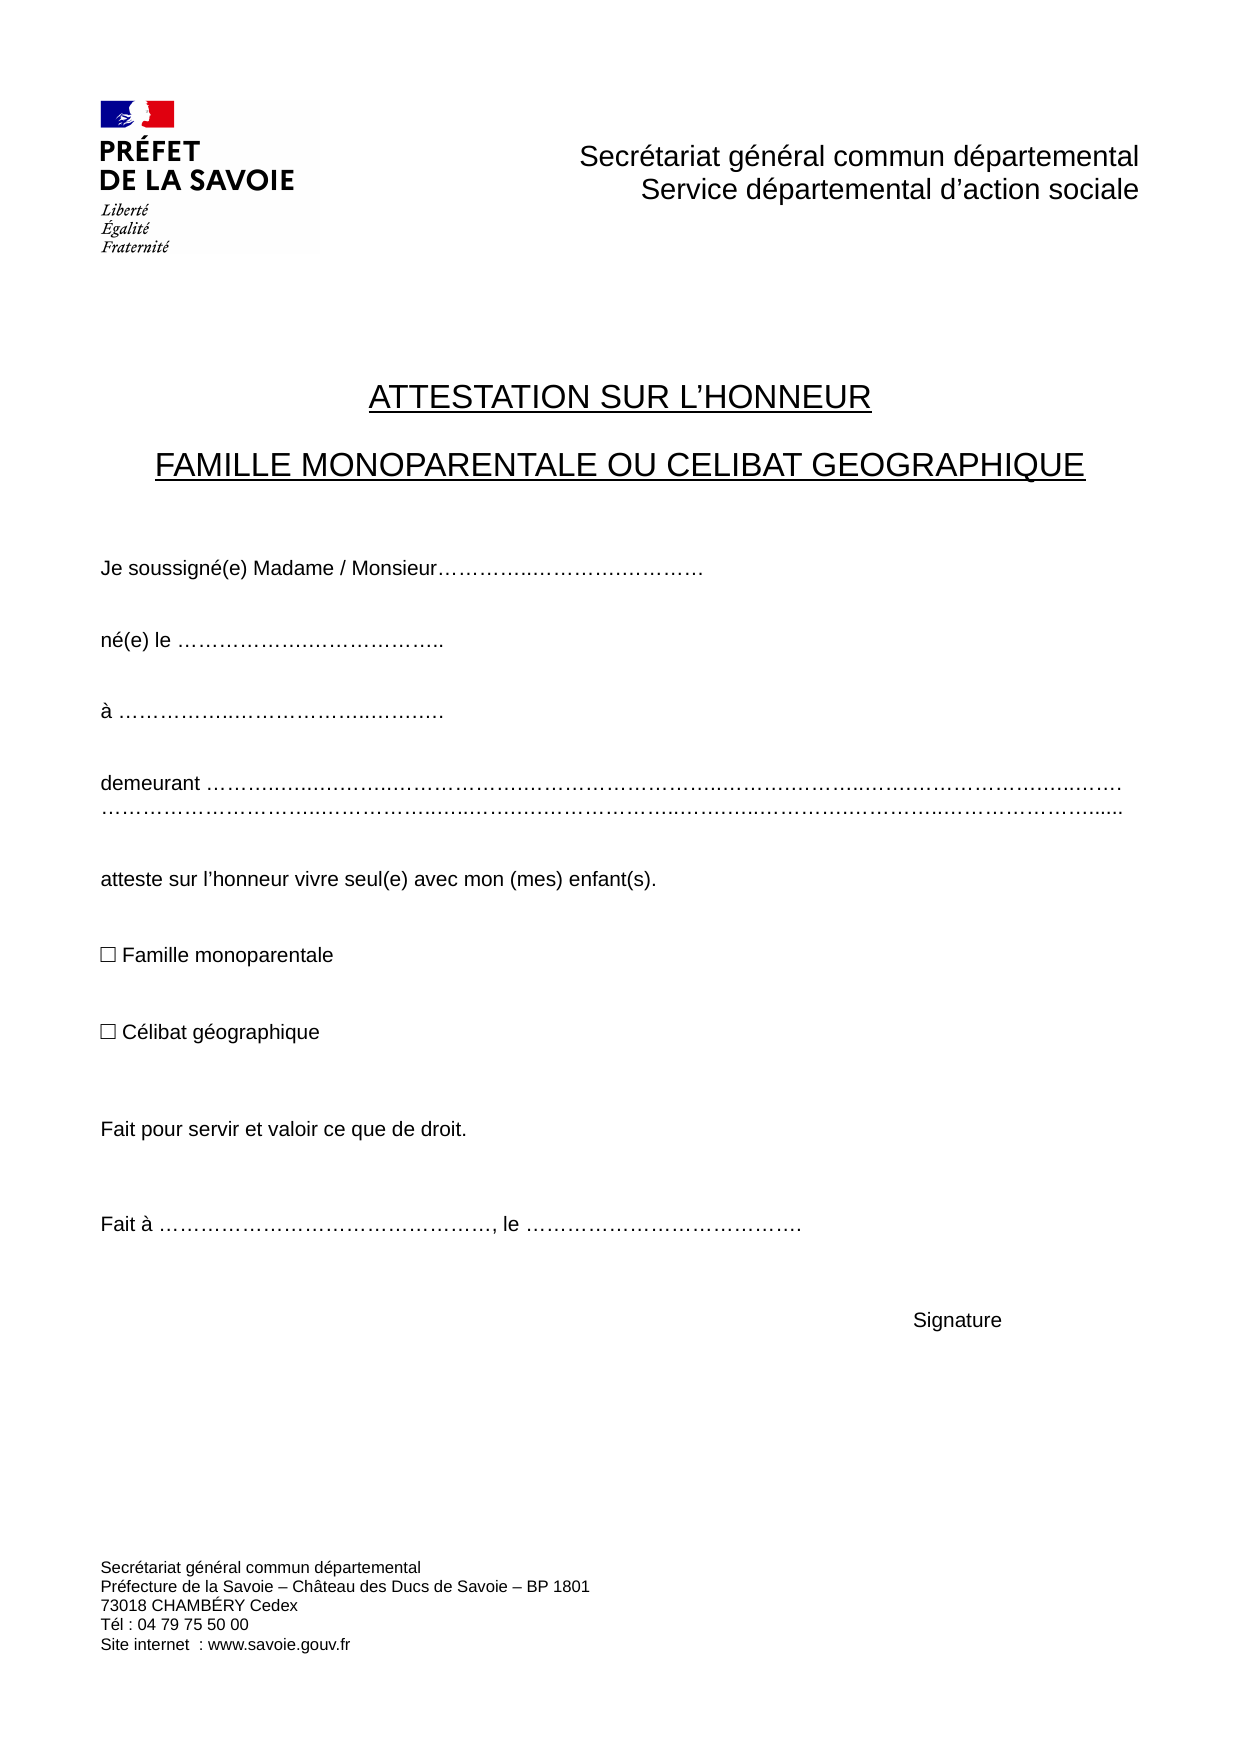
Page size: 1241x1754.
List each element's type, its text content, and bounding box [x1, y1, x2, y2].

text Fait à …………………………………………, le …………………………………. [100, 1212, 1140, 1236]
text Fait pour servir et valoir ce que de droit. [100, 1116, 1140, 1140]
text Je soussigné(e) Madame / Monsieur…………..………….………… [100, 556, 1140, 579]
text né(e) le ……………….……………….. [100, 627, 1140, 651]
picture [100, 100, 320, 254]
text ATTESTATION SUR L’HONNEUR [100, 377, 1140, 416]
text Signature [100, 1308, 1140, 1332]
text Secrétariat général commun départemental [320, 139, 1140, 172]
text □ Célibat géographique [100, 1016, 1140, 1044]
text atteste sur l’honneur vivre seul(e) avec mon (mes) enfant(s). [100, 867, 1140, 891]
text demeurant ………..…..….……..……………….………………………..……….………..…….……………….…..…….…………………………..……………..…..…….….………………..…….…..………….…………..…………………...... [100, 771, 1140, 819]
text à ……………..………………..…….…. [100, 699, 1140, 723]
text FAMILLE MONOPARENTALE OU CELIBAT GEOGRAPHIQUE [100, 445, 1140, 484]
text □ Famille monoparentale [100, 939, 1140, 968]
text Service départemental d’action sociale [320, 172, 1140, 206]
